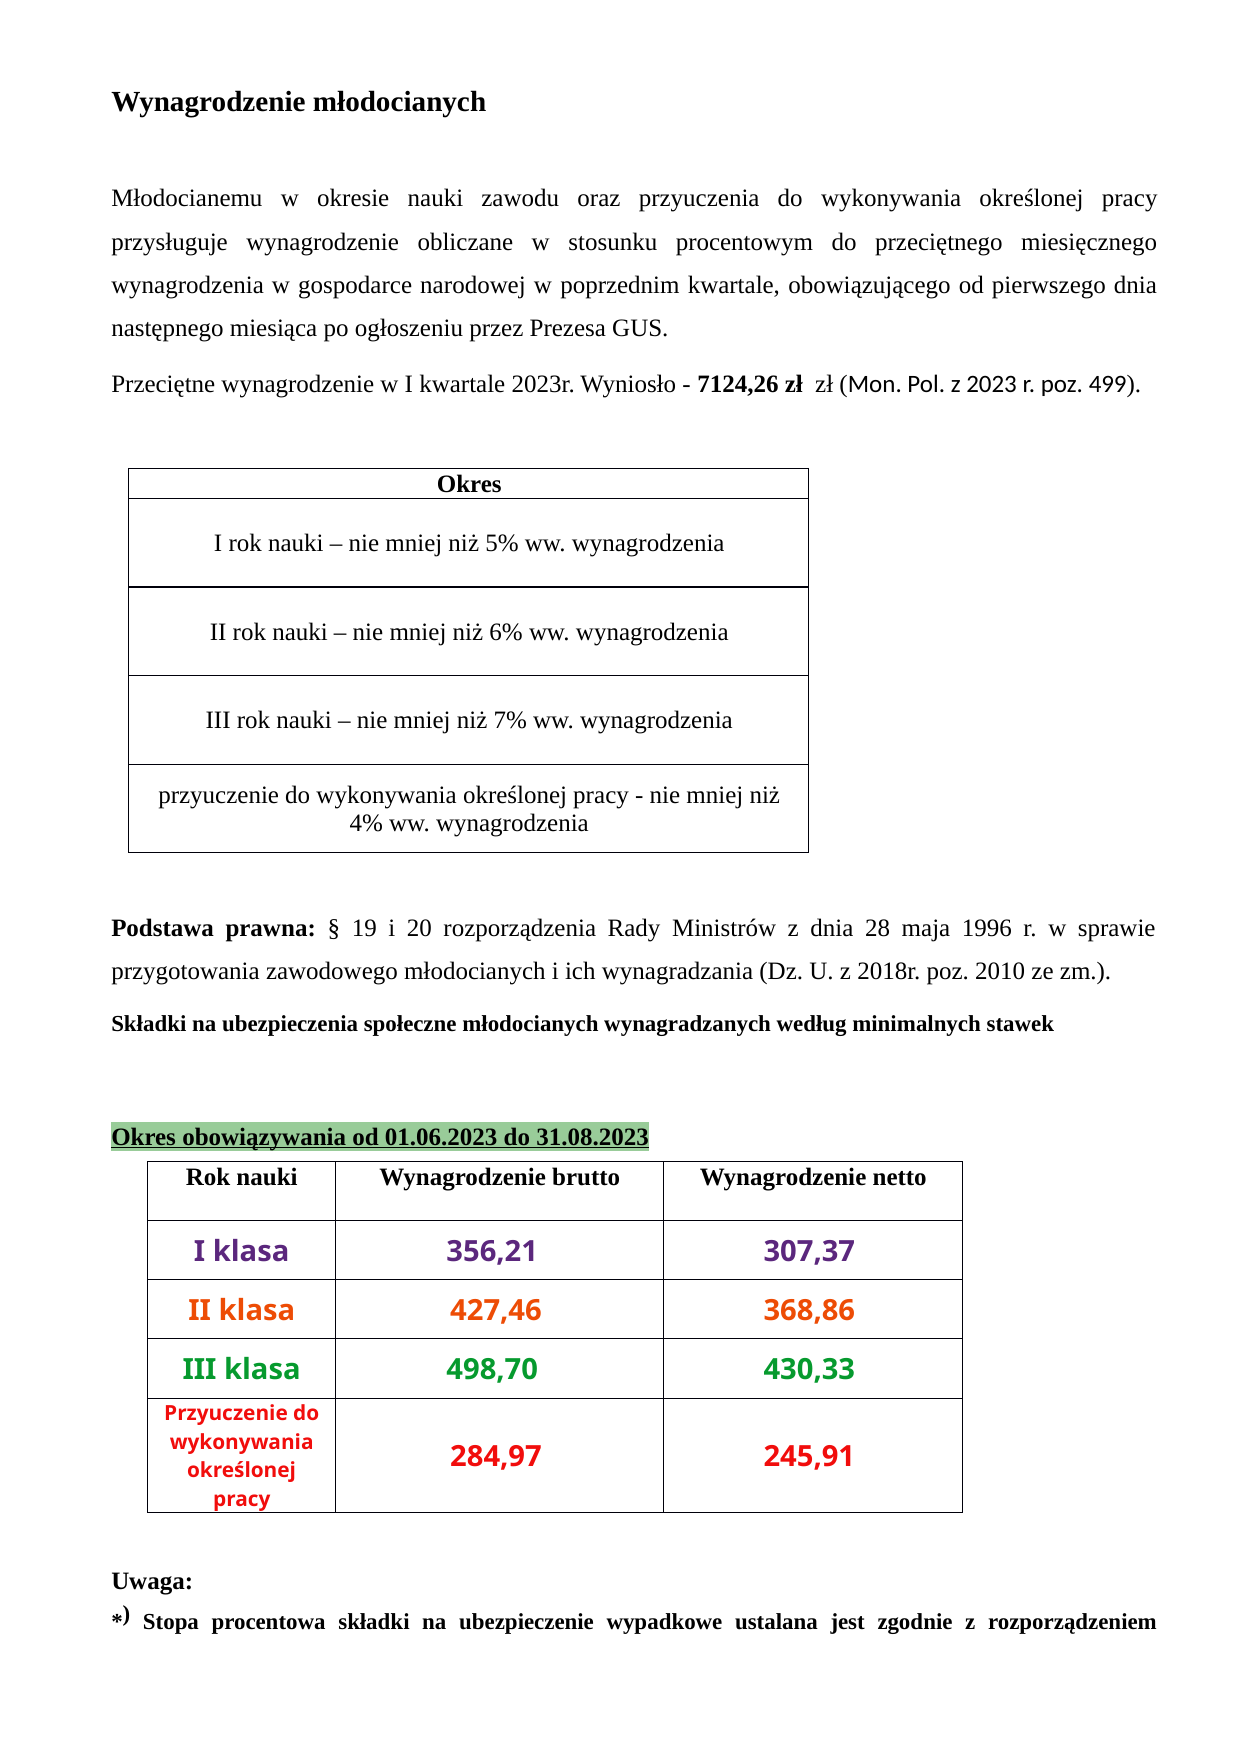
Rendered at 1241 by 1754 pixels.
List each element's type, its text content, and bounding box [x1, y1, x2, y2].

table_cell II klasa [148, 1280, 335, 1338]
table_cell 498,70 [336, 1339, 663, 1397]
table_cell 245,91 [664, 1399, 962, 1512]
text Przeciętne wynagrodzenie w I kwartale 2023r. Wyniosło - 7124,26 zł zł (Mon. Pol. z 2023 r. poz. 499). [111, 368, 1158, 399]
table_cell 430,33 [664, 1339, 962, 1397]
table_header Rok nauki [148, 1162, 335, 1220]
table_cell I rok nauki – nie mniej niż 5% ww. wynagrodzenia [129, 499, 808, 586]
table_cell Przyuczenie do wykonywania określonej pracy [148, 1399, 335, 1512]
table_header Okres [129, 469, 808, 498]
table_cell 356,21 [336, 1221, 663, 1279]
table_cell 307,37 [664, 1221, 962, 1279]
text Podstawa prawna: § 19 i 20 rozporządzenia Rady Ministrów z dnia 28 maja 1996 r. w sprawie przygotowania zawodowego młodocianych i ich wynagradzania (Dz. U. z 2018r. poz. 2010 ze zm.). [111, 913, 1158, 985]
table_header Wynagrodzenie netto [664, 1162, 962, 1220]
table_cell I klasa [148, 1221, 335, 1279]
table_cell 368,86 [664, 1280, 962, 1338]
table_cell III rok nauki – nie mniej niż 7% ww. wynagrodzenia [129, 676, 808, 764]
table_header Wynagrodzenie brutto [336, 1162, 663, 1220]
text Uwaga: *) Stopa procentowa składki na ubezpieczenie wypadkowe ustalana jest zgodnie z rozporządzeniem [111, 1566, 1158, 1635]
text Wynagrodzenie młodocianych [111, 84, 1158, 117]
text Okres obowiązywania od 01.06.2023 do 31.08.2023 [111, 1122, 1158, 1151]
table_cell przyuczenie do wykonywania określonej pracy - nie mniej niż 4% ww. wynagrodzenia [129, 765, 808, 852]
table_cell III klasa [148, 1339, 335, 1397]
table_cell II rok nauki – nie mniej niż 6% ww. wynagrodzenia [129, 588, 808, 675]
table_cell 427,46 [336, 1280, 663, 1338]
table_cell 284,97 [336, 1399, 663, 1512]
text Składki na ubezpieczenia społeczne młodocianych wynagradzanych według minimalnych stawek [111, 1010, 1158, 1036]
text Młodocianemu w okresie nauki zawodu oraz przyuczenia do wykonywania określonej pracy przysługuje wynagrodzenie obliczane w stosunku procentowym do przeciętnego miesięcznego wynagrodzenia w gospodarce narodowej w poprzednim kwartale, obowiązującego od pierwszego dnia następnego miesiąca po ogłoszeniu przez Prezesa GUS. [111, 183, 1158, 342]
